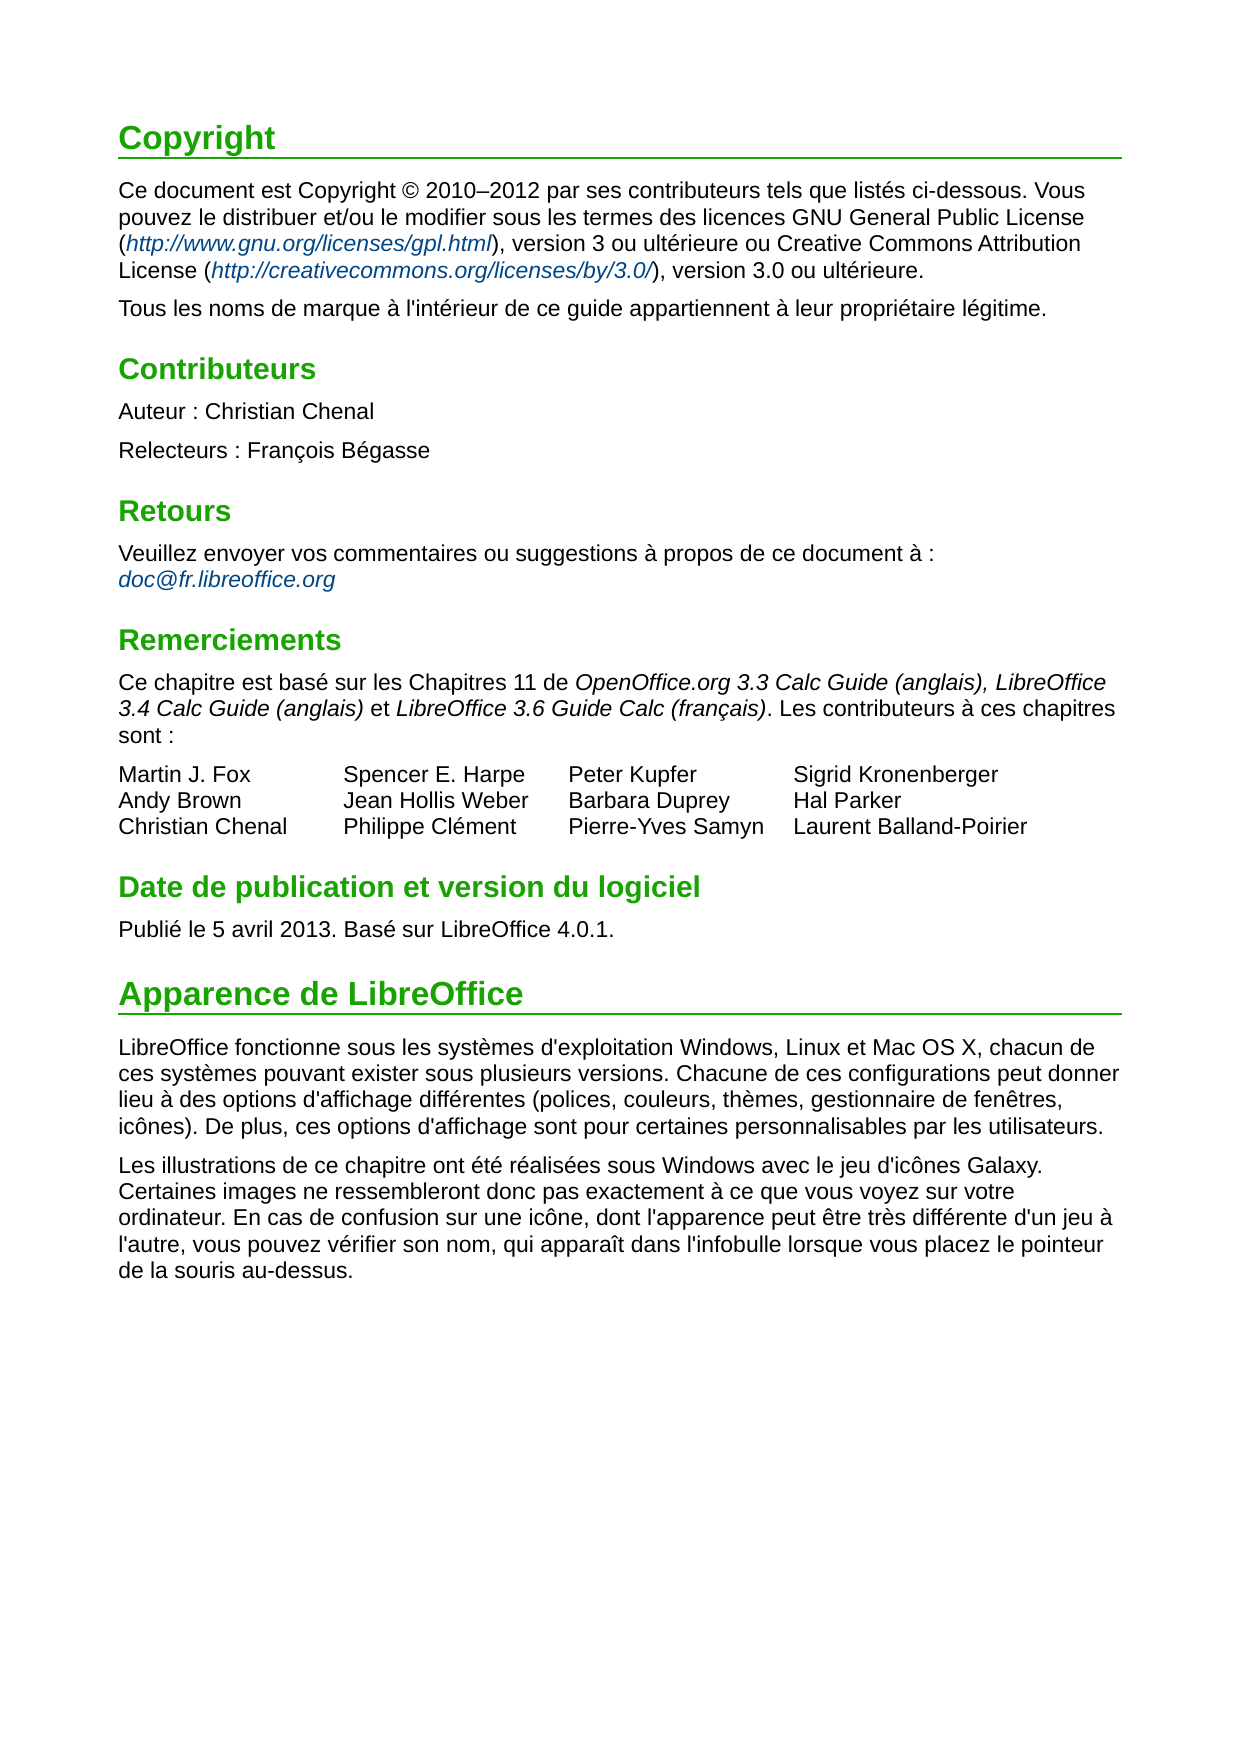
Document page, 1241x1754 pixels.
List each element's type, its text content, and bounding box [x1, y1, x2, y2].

text Retours [118, 493, 1122, 527]
text Date de publication et version du logiciel [118, 869, 1122, 904]
text Les illustrations de ce chapitre ont été réalisées sous Windows avec le jeu d'icônes Galaxy. Certaines images ne ressembleront donc pas exactement à ce que vous voyez sur votre ordinateur. En cas de confusion sur une icône, dont l'apparence peut être très différente d'un jeu à l'autre, vous pouvez vérifier son nom, qui apparaît dans l'infobulle lorsque vous placez le pointeur de la souris au-dessus. [118, 1152, 1122, 1283]
text Tous les noms de marque à l'intérieur de ce guide appartiennent à leur propriétaire légitime. [118, 295, 1122, 322]
subtitle Copyright [118, 118, 1122, 157]
text Veuillez envoyer vos commentaires ou suggestions à propos de ce document à : doc@fr.libreoffice.org [118, 540, 1122, 593]
text Ce document est Copyright © 2010–2012 par ses contributeurs tels que listés ci-dessous. Vous pouvez le distribuer et/ou le modifier sous les termes des licences GNU General Public License (http://www.gnu.org/licenses/gpl.html), version 3 ou ultérieure ou Creative Commons Attribution License (http://creativecommons.org/licenses/by/3.0/), version 3.0 ou ultérieure. [118, 177, 1122, 283]
subtitle Apparence de LibreOffice [118, 974, 1122, 1013]
text Ce chapitre est basé sur les Chapitres 11 de OpenOffice.org 3.3 Calc Guide (anglais), LibreOffice 3.4 Calc Guide (anglais) et LibreOffice 3.6 Guide Calc (français). Les contributeurs à ces chapitres sont : [118, 669, 1122, 748]
text Remerciements [118, 622, 1122, 657]
text Contributeurs [118, 351, 1122, 386]
text Martin J. Fox Spencer E. Harpe Peter Kupfer Sigrid Kronenberger Andy Brown Jean Hollis Weber Barbara Duprey Hal Parker Christian Chenal Philippe Clément Pierre-Yves Samyn Laurent Balland-Poirier [118, 761, 1122, 840]
text Relecteurs : François Bégasse [118, 437, 1122, 463]
text Auteur : Christian Chenal [118, 398, 1122, 424]
text LibreOffice fonctionne sous les systèmes d'exploitation Windows, Linux et Mac OS X, chacun de ces systèmes pouvant exister sous plusieurs versions. Chacune de ces configurations peut donner lieu à des options d'affichage différentes (polices, couleurs, thèmes, gestionnaire de fenêtres, icônes). De plus, ces options d'affichage sont pour certaines personnalisables par les utilisateurs. [118, 1034, 1122, 1139]
text Publié le 5 avril 2013. Basé sur LibreOffice 4.0.1. [118, 916, 1122, 942]
